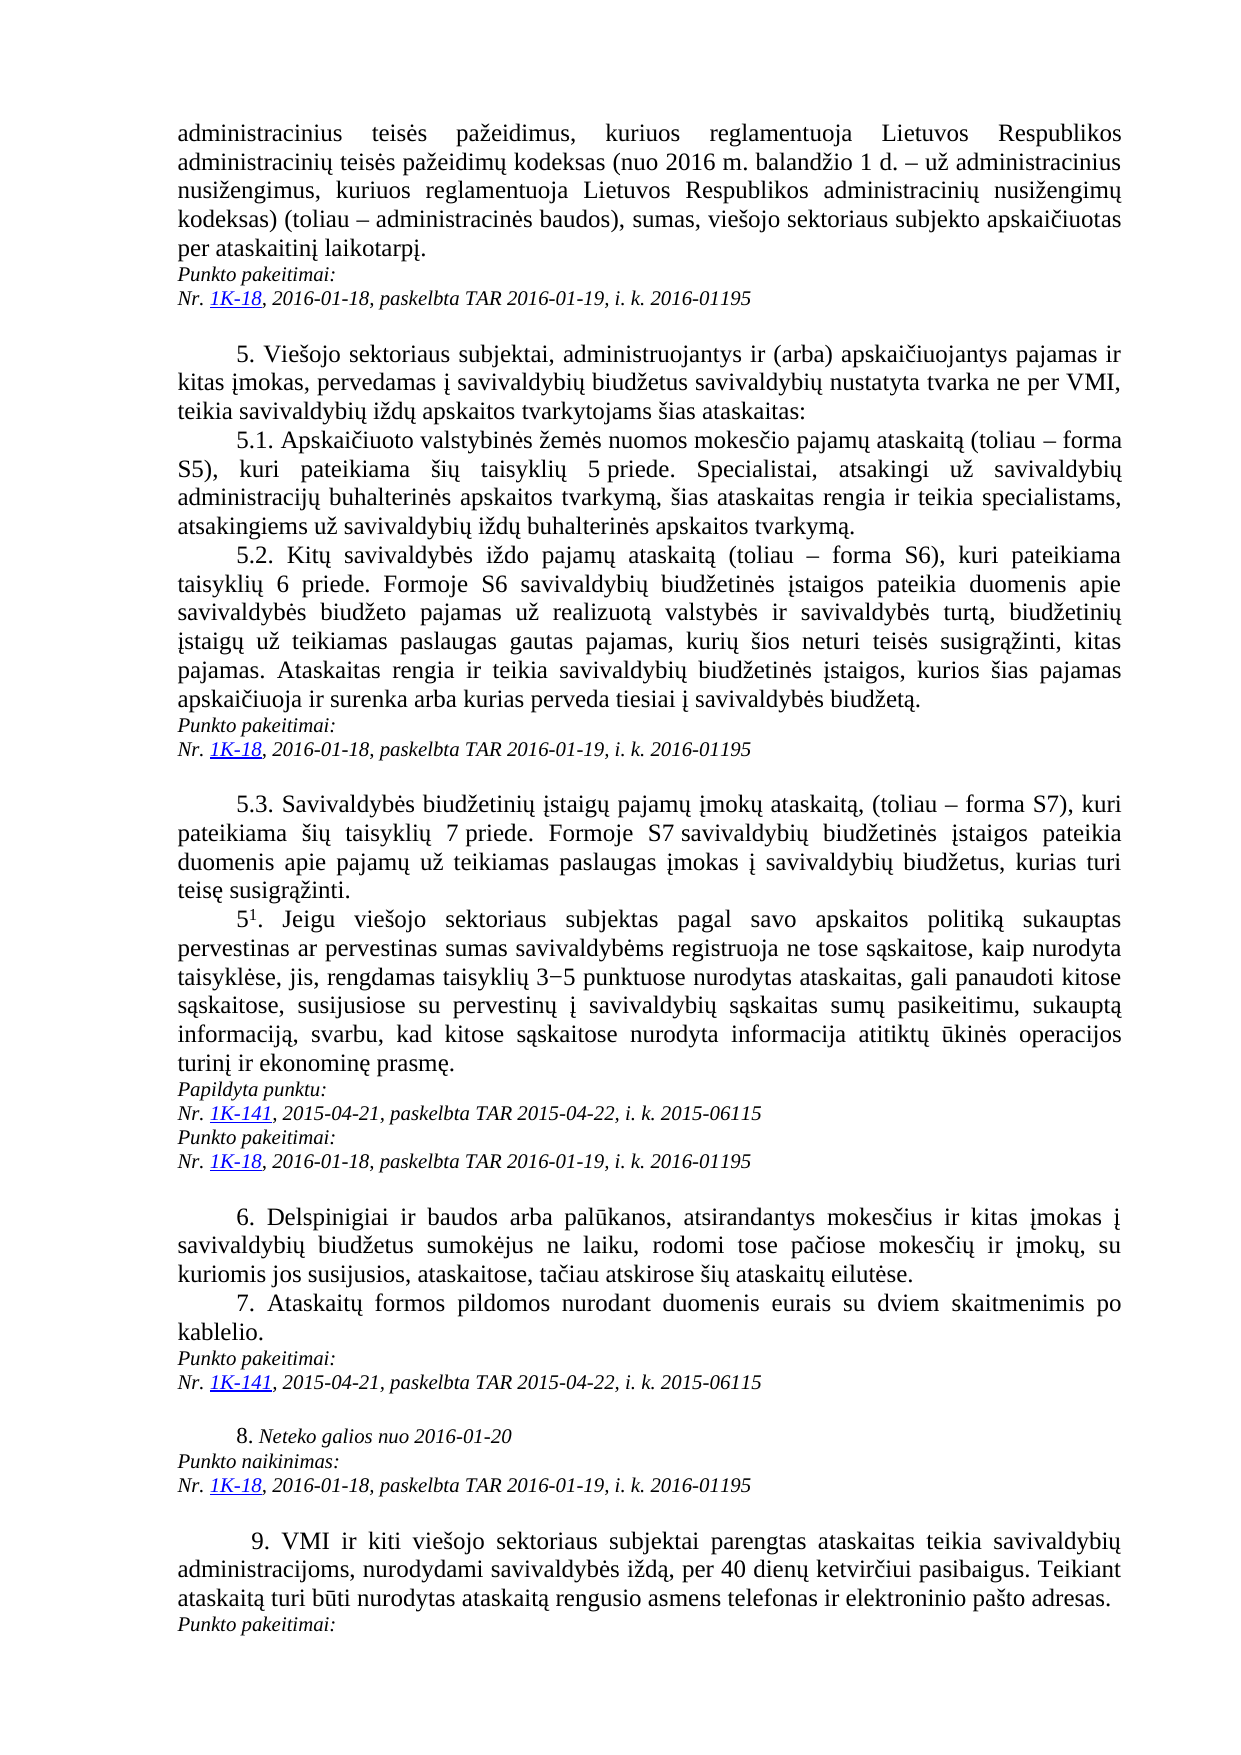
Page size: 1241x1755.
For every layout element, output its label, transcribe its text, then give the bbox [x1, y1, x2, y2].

text 5.3. Savivaldybės biudžetinių įstaigų pajamų įmokų ataskaitą, (toliau – forma S7), kuri pateikiama šių taisyklių 7 priede. Formoje S7 savivaldybių biudžetinės įstaigos pateikia duomenis apie pajamų už teikiamas paslaugas įmokas į savivaldybių biudžetus, kurias turi teisę susigrąžinti. [177, 789, 1122, 904]
text administracinius teisės pažeidimus, kuriuos reglamentuoja Lietuvos Respublikos administracinių teisės pažeidimų kodeksas (nuo 2016 m. balandžio 1 d. – už administracinius nusižengimus, kuriuos reglamentuoja Lietuvos Respublikos administracinių nusižengimų kodeksas) (toliau – administracinės baudos), sumas, viešojo sektoriaus subjekto apskaičiuotas per ataskaitinį laikotarpį. [177, 118, 1122, 262]
text Nr. 1K-18, 2016-01-18, paskelbta TAR 2016-01-19, i. k. 2016-01195 [177, 1149, 1122, 1173]
text 5.2. Kitų savivaldybės iždo pajamų ataskaitą (toliau – forma S6), kuri pateikiama taisyklių 6 priede. Formoje S6 savivaldybių biudžetinės įstaigos pateikia duomenis apie savivaldybės biudžeto pajamas už realizuotą valstybės ir savivaldybės turtą, biudžetinių įstaigų už teikiamas paslaugas gautas pajamas, kurių šios neturi teisės susigrąžinti, kitas pajamas. Ataskaitas rengia ir teikia savivaldybių biudžetinės įstaigos, kurios šias pajamas apskaičiuoja ir surenka arba kurias perveda tiesiai į savivaldybės biudžetą. [177, 540, 1122, 712]
text Punkto pakeitimai: [177, 262, 1122, 286]
text 51. Jeigu viešojo sektoriaus subjektas pagal savo apskaitos politiką sukauptas pervestinas ar pervestinas sumas savivaldybėms registruoja ne tose sąskaitose, kaip nurodyta taisyklėse, jis, rengdamas taisyklių 3−5 punktuose nurodytas ataskaitas, gali panaudoti kitose sąskaitose, susijusiose su pervestinų į savivaldybių sąskaitas sumų pasikeitimu, sukauptą informaciją, svarbu, kad kitose sąskaitose nurodyta informacija atitiktų ūkinės operacijos turinį ir ekonominę prasmę. [177, 904, 1122, 1077]
text Nr. 1K-18, 2016-01-18, paskelbta TAR 2016-01-19, i. k. 2016-01195 [177, 737, 1122, 761]
text 8. Neteko galios nuo 2016-01-20 [177, 1422, 1122, 1449]
text Nr. 1K-141, 2015-04-21, paskelbta TAR 2015-04-22, i. k. 2015-06115 [177, 1370, 1122, 1394]
text Punkto naikinimas: [177, 1449, 1122, 1473]
text Nr. 1K-18, 2016-01-18, paskelbta TAR 2016-01-19, i. k. 2016-01195 [177, 286, 1122, 310]
text Punkto pakeitimai: [177, 1612, 1122, 1636]
text 9. VMI ir kiti viešojo sektoriaus subjektai parengtas ataskaitas teikia savivaldybių administracijoms, nurodydami savivaldybės iždą, per 40 dienų ketvirčiui pasibaigus. Teikiant ataskaitą turi būti nurodytas ataskaitą rengusio asmens telefonas ir elektroninio pašto adresas. [177, 1526, 1122, 1612]
text Punkto pakeitimai: [177, 712, 1122, 737]
text Punkto pakeitimai: [177, 1125, 1122, 1149]
text Papildyta punktu: [177, 1077, 1122, 1101]
text Nr. 1K-141, 2015-04-21, paskelbta TAR 2015-04-22, i. k. 2015-06115 [177, 1101, 1122, 1125]
text Nr. 1K-18, 2016-01-18, paskelbta TAR 2016-01-19, i. k. 2016-01195 [177, 1473, 1122, 1497]
text 7. Ataskaitų formos pildomos nurodant duomenis eurais su dviem skaitmenimis po kablelio. [177, 1288, 1122, 1346]
text 5.1. Apskaičiuoto valstybinės žemės nuomos mokesčio pajamų ataskaitą (toliau – forma S5), kuri pateikiama šių taisyklių 5 priede. Specialistai, atsakingi už savivaldybių administracijų buhalterinės apskaitos tvarkymą, šias ataskaitas rengia ir teikia specialistams, atsakingiems už savivaldybių iždų buhalterinės apskaitos tvarkymą. [177, 425, 1122, 540]
text 5. Viešojo sektoriaus subjektai, administruojantys ir (arba) apskaičiuojantys pajamas ir kitas įmokas, pervedamas į savivaldybių biudžetus savivaldybių nustatyta tvarka ne per VMI, teikia savivaldybių iždų apskaitos tvarkytojams šias ataskaitas: [177, 339, 1122, 425]
text Punkto pakeitimai: [177, 1346, 1122, 1370]
text 6. Delspinigiai ir baudos arba palūkanos, atsirandantys mokesčius ir kitas įmokas į savivaldybių biudžetus sumokėjus ne laiku, rodomi tose pačiose mokesčių ir įmokų, su kuriomis jos susijusios, ataskaitose, tačiau atskirose šių ataskaitų eilutėse. [177, 1202, 1122, 1288]
